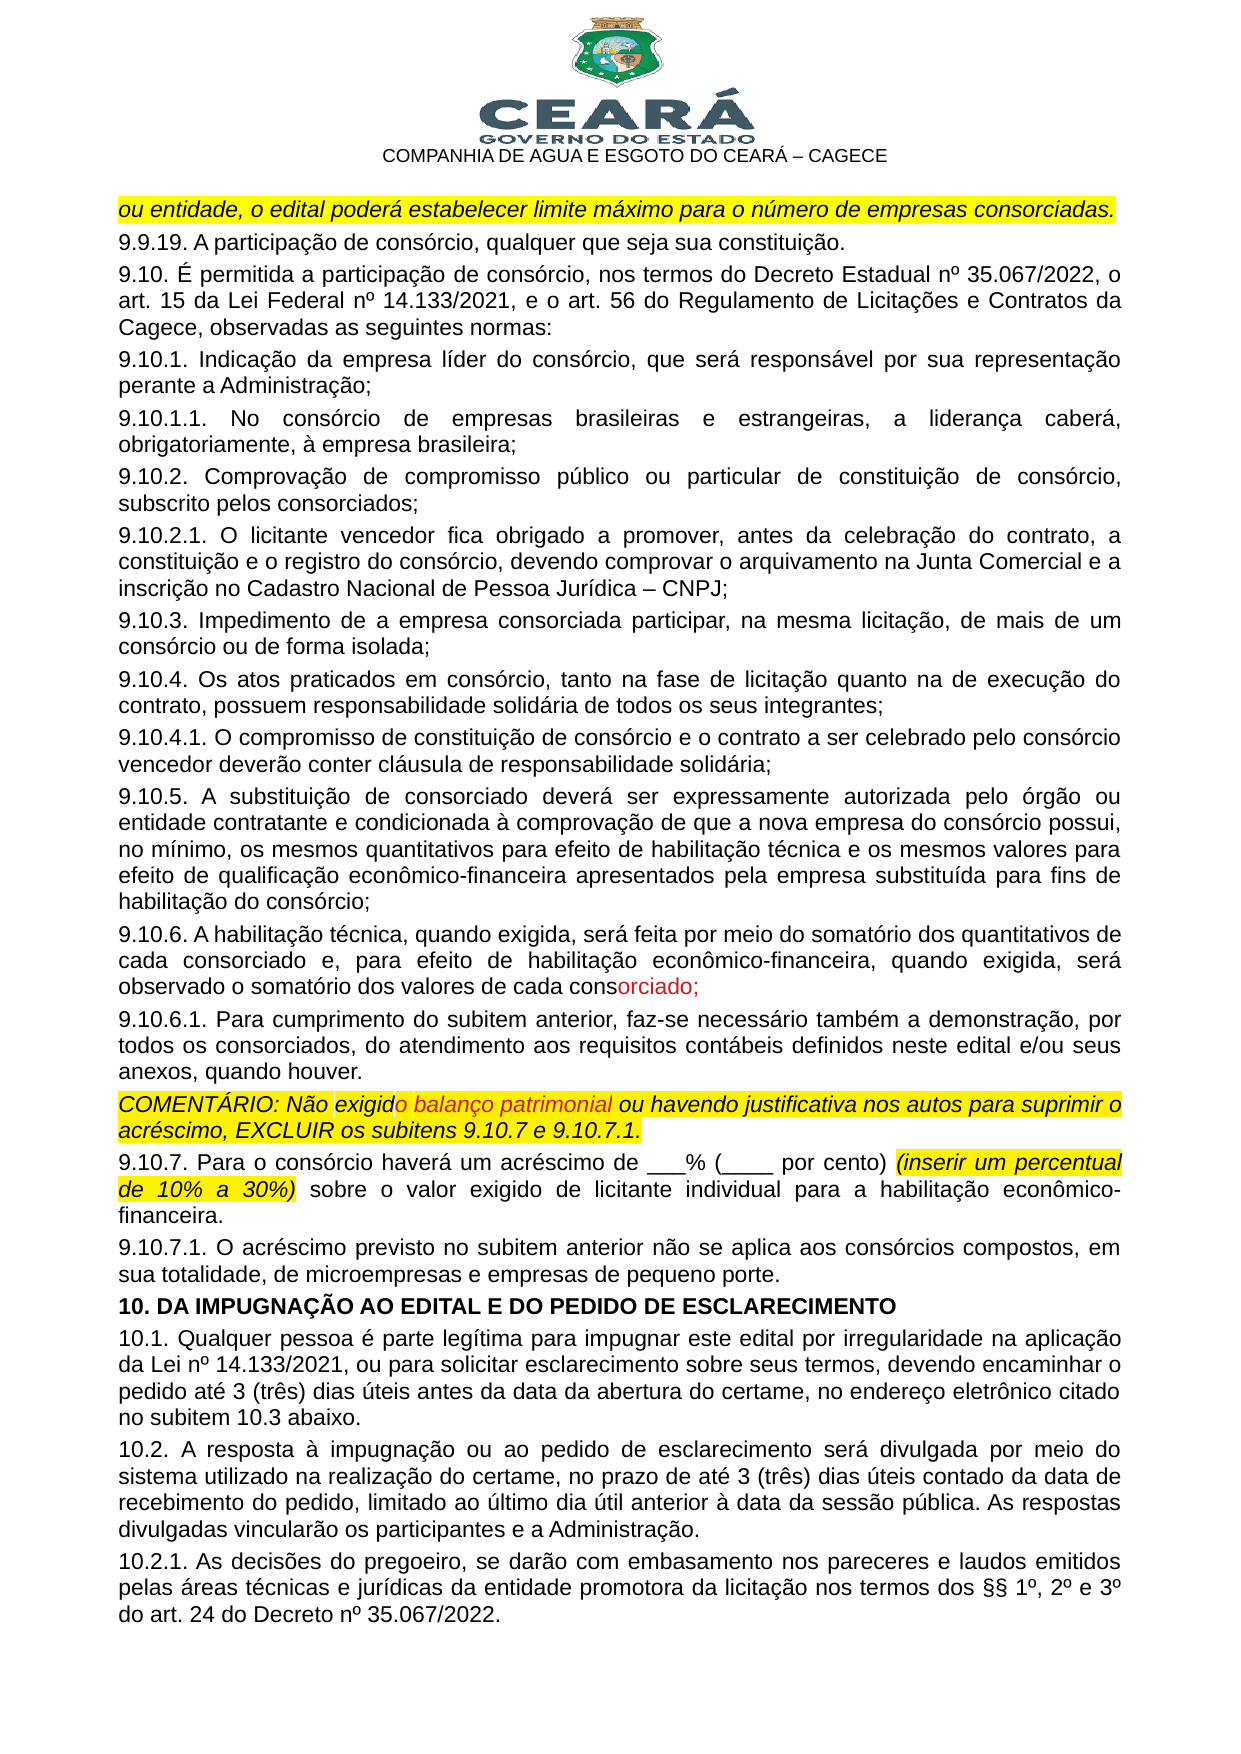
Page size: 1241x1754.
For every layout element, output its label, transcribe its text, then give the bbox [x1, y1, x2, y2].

text 9.10.3. Impedimento de a empresa consorciada participar, na mesma licitação, de mais de um consórcio ou de forma isolada; [118, 607, 1122, 659]
text 9.10.4. Os atos praticados em consórcio, tanto na fase de licitação quanto na de execução do contrato, possuem responsabilidade solidária de todos os seus integrantes; [118, 666, 1122, 718]
text 10. DA IMPUGNAÇÃO AO EDITAL E DO PEDIDO DE ESCLARECIMENTO [118, 1293, 1122, 1319]
picture [453, 12, 782, 148]
text 9.10. É permitida a participação de consórcio, nos termos do Decreto Estadual nº 35.067/2022, o art. 15 da Lei Federal nº 14.133/2021, e o art. 56 do Regulamento de Licitações e Contratos da Cagece, observadas as seguintes normas: [118, 261, 1122, 340]
text 9.10.1. Indicação da empresa líder do consórcio, que será responsável por sua representação perante a Administração; [118, 346, 1122, 399]
text 9.10.2.1. O licitante vencedor fica obrigado a promover, antes da celebração do contrato, a constituição e o registro do consórcio, devendo comprovar o arquivamento na Junta Comercial e a inscrição no Cadastro Nacional de Pessoa Jurídica – CNPJ; [118, 522, 1122, 601]
text 9.10.2. Comprovação de compromisso público ou particular de constituição de consórcio, subscrito pelos consorciados; [118, 463, 1122, 516]
text 9.9.19. A participação de consórcio, qualquer que seja sua constituição. [118, 229, 1122, 255]
text 9.10.1.1. No consórcio de empresas brasileiras e estrangeiras, a liderança caberá, obrigatoriamente, à empresa brasileira; [118, 404, 1122, 457]
text ou entidade, o edital poderá estabelecer limite máximo para o número de empresas consorciadas. [118, 196, 1122, 223]
text 9.10.6.1. Para cumprimento do subitem anterior, faz-se necessário também a demonstração, por todos os consorciados, do atendimento aos requisitos contábeis definidos neste edital e/ou seus anexos, quando houver. [118, 1006, 1122, 1084]
text 9.10.4.1. O compromisso de constituição de consórcio e o contrato a ser celebrado pelo consórcio vencedor deverão conter cláusula de responsabilidade solidária; [118, 724, 1122, 777]
text 10.2. A resposta à impugnação ou ao pedido de esclarecimento será divulgada por meio do sistema utilizado na realização do certame, no prazo de até 3 (três) dias úteis contado da data de recebimento do pedido, limitado ao último dia útil anterior à data da sessão pública. As respostas divulgadas vincularão os participantes e a Administração. [118, 1436, 1122, 1542]
text 10.1. Qualquer pessoa é parte legítima para impugnar este edital por irregularidade na aplicação da Lei nº 14.133/2021, ou para solicitar esclarecimento sobre seus termos, devendo encaminhar o pedido até 3 (três) dias úteis antes da data da abertura do certame, no endereço eletrônico citado no subitem 10.3 abaixo. [118, 1325, 1122, 1431]
text 9.10.6. A habilitação técnica, quando exigida, será feita por meio do somatório dos quantitativos de cada consorciado e, para efeito de habilitação econômico-financeira, quando exigida, será observado o somatório dos valores de cada consorciado; [118, 921, 1122, 999]
text 9.10.5. A substituição de consorciado deverá ser expressamente autorizada pelo órgão ou entidade contratante e condicionada à comprovação de que a nova empresa do consórcio possui, no mínimo, os mesmos quantitativos para efeito de habilitação técnica e os mesmos valores para efeito de qualificação econômico-financeira apresentados pela empresa substituída para fins de habilitação do consórcio; [118, 783, 1122, 914]
text 9.10.7. Para o consórcio haverá um acréscimo de ___% (____ por cento) (inserir um percentual de 10% a 30%) sobre o valor exigido de licitante individual para a habilitação econômico-financeira. [118, 1149, 1122, 1228]
text 9.10.7.1. O acréscimo previsto no subitem anterior não se aplica aos consórcios compostos, em sua totalidade, de microempresas e empresas de pequeno porte. [118, 1234, 1122, 1287]
text 10.2.1. As decisões do pregoeiro, se darão com embasamento nos pareceres e laudos emitidos pelas áreas técnicas e jurídicas da entidade promotora da licitação nos termos dos §§ 1º, 2º e 3º do art. 24 do Decreto nº 35.067/2022. [118, 1548, 1122, 1627]
text COMENTÁRIO: Não exigido balanço patrimonial ou havendo justificativa nos autos para suprimir o acréscimo, EXCLUIR os subitens 9.10.7 e 9.10.7.1. [118, 1091, 1122, 1143]
